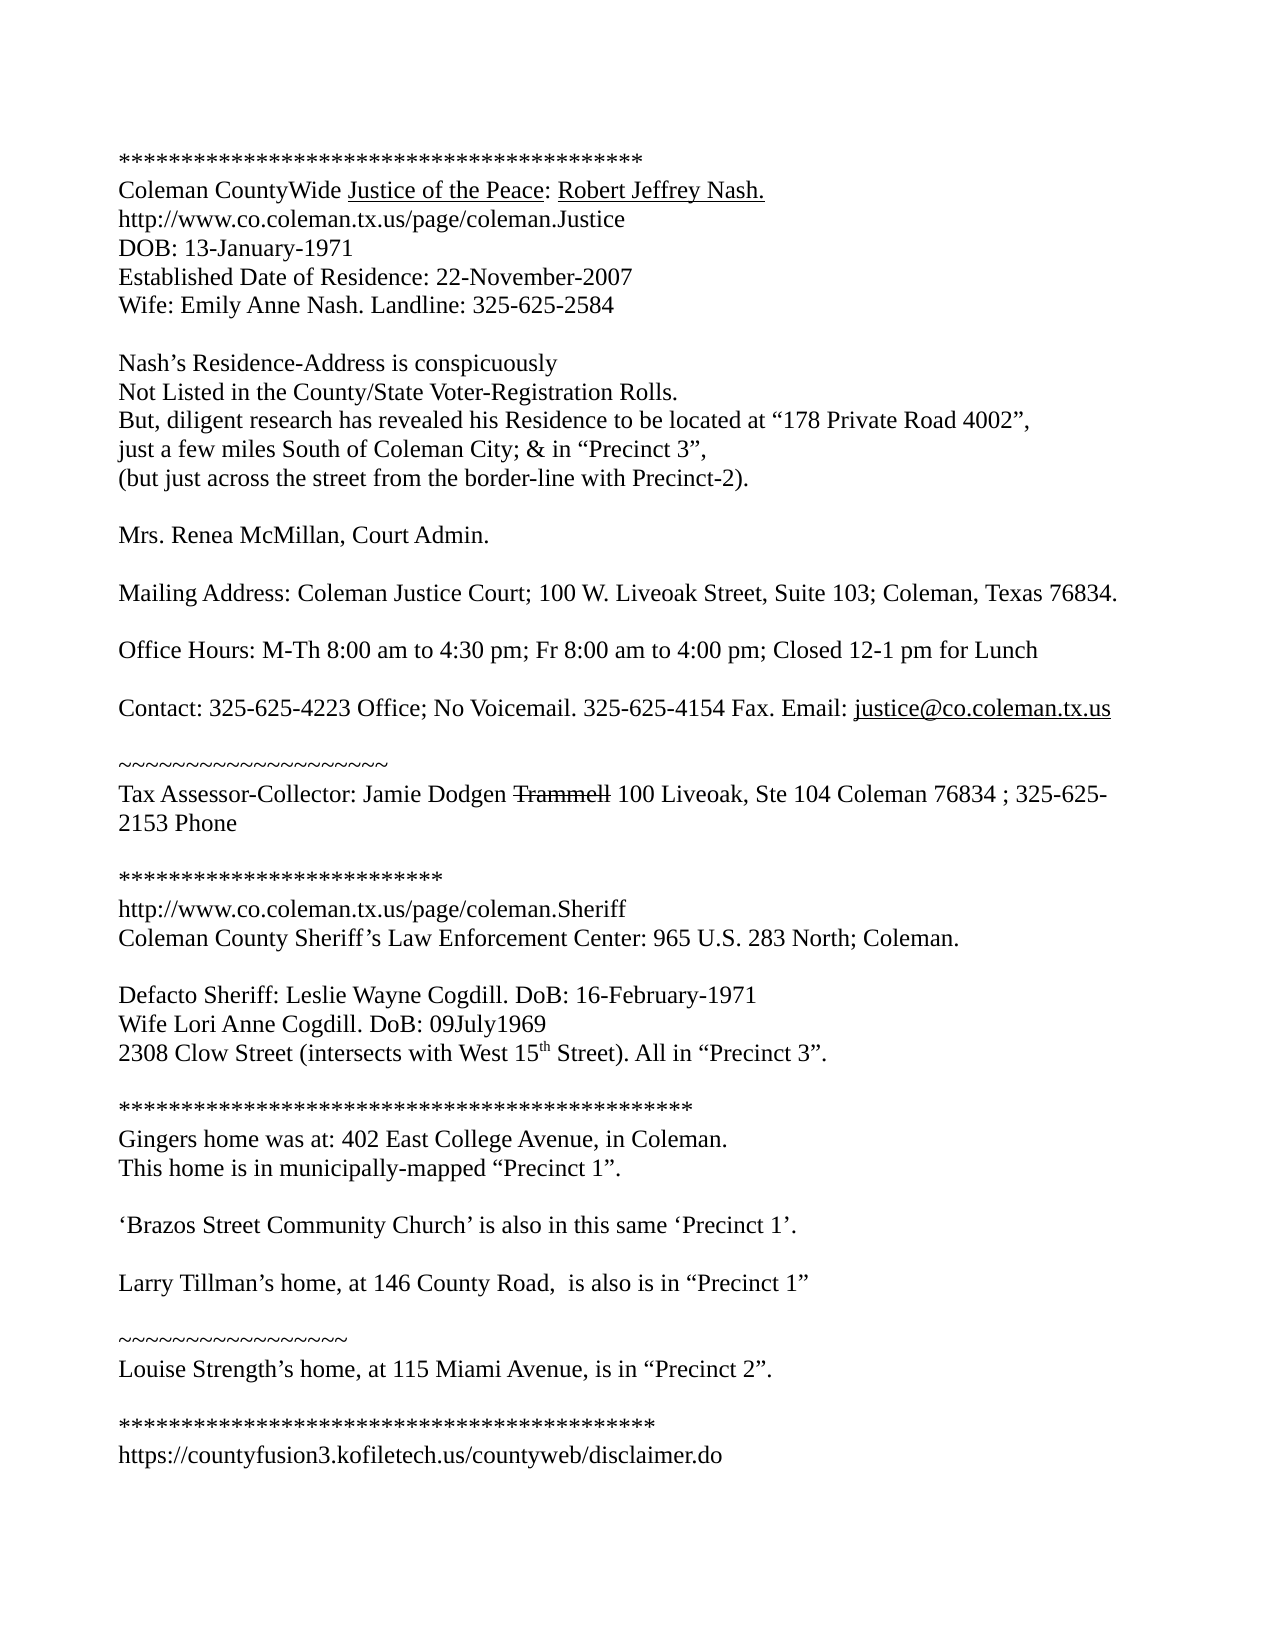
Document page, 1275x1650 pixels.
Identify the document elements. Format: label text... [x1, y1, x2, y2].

text ~~~~~~~~~~~~~~~~~~~~ [118, 751, 1157, 779]
text Louise Strength’s home, at 115 Miami Avenue, is in “Precinct 2”. [118, 1354, 1157, 1383]
text http://www.co.coleman.tx.us/page/coleman.Justice DOB: 13-January-1971 [118, 204, 1157, 262]
text Established Date of Residence: 22-November-2007 Wife: Emily Anne Nash. Landline: 325-625-2584 [118, 262, 1157, 319]
text Mrs. Renea McMillan, Court Admin. [118, 492, 1157, 549]
text Defacto Sheriff: Leslie Wayne Cogdill. DoB: 16-February-1971 [118, 981, 1157, 1009]
text Nash’s Residence-Address is conspicuously Not Listed in the County/State Voter-Registration Rolls. [118, 348, 1157, 406]
text ********************************************** [118, 1096, 1157, 1124]
text Coleman County Sheriff’s Law Enforcement Center: 965 U.S. 283 North; Coleman. [118, 923, 1157, 952]
text ******************************************* [118, 1412, 1157, 1441]
text 2308 Clow Street (intersects with West 15th Street). All in “Precinct 3”. [118, 1038, 1157, 1067]
text http://www.co.coleman.tx.us/page/coleman.Sheriff [118, 894, 1157, 923]
text Office Hours: M-Th 8:00 am to 4:30 pm; Fr 8:00 am to 4:00 pm; Closed 12-1 pm for Lunch [118, 636, 1157, 664]
text Contact: 325-625-4223 Office; No Voicemail. 325-625-4154 Fax. Email: justice@co.coleman.tx.us [118, 693, 1157, 722]
text ‘Brazos Street Community Church’ is also in this same ‘Precinct 1’. [118, 1211, 1157, 1239]
text But, diligent research has revealed his Residence to be located at “178 Private Road 4002”, just a few miles South of Coleman City; & in “Precinct 3”, (but just across the street from the border-line with Precinct-2). [118, 406, 1157, 492]
text ~~~~~~~~~~~~~~~~~ [118, 1326, 1157, 1354]
text ****************************************** [118, 147, 1157, 176]
text Larry Tillman’s home, at 146 County Road, is also is in “Precinct 1” [118, 1268, 1157, 1297]
text Mailing Address: Coleman Justice Court; 100 W. Liveoak Street, Suite 103; Coleman, Texas 76834. [118, 578, 1157, 607]
text Wife Lori Anne Cogdill. DoB: 09July1969 [118, 1009, 1157, 1038]
text ************************** [118, 866, 1157, 894]
text Tax Assessor-Collector: Jamie Dodgen Trammell 100 Liveoak, Ste 104 Coleman 76834 ; 325-625-2153 Phone [118, 779, 1157, 837]
text This home is in municipally-mapped “Precinct 1”. [118, 1153, 1157, 1182]
text Coleman CountyWide Justice of the Peace: Robert Jeffrey Nash. [118, 176, 1157, 204]
text Gingers home was at: 402 East College Avenue, in Coleman. [118, 1124, 1157, 1153]
text https://countyfusion3.kofiletech.us/countyweb/disclaimer.do [118, 1441, 1157, 1469]
